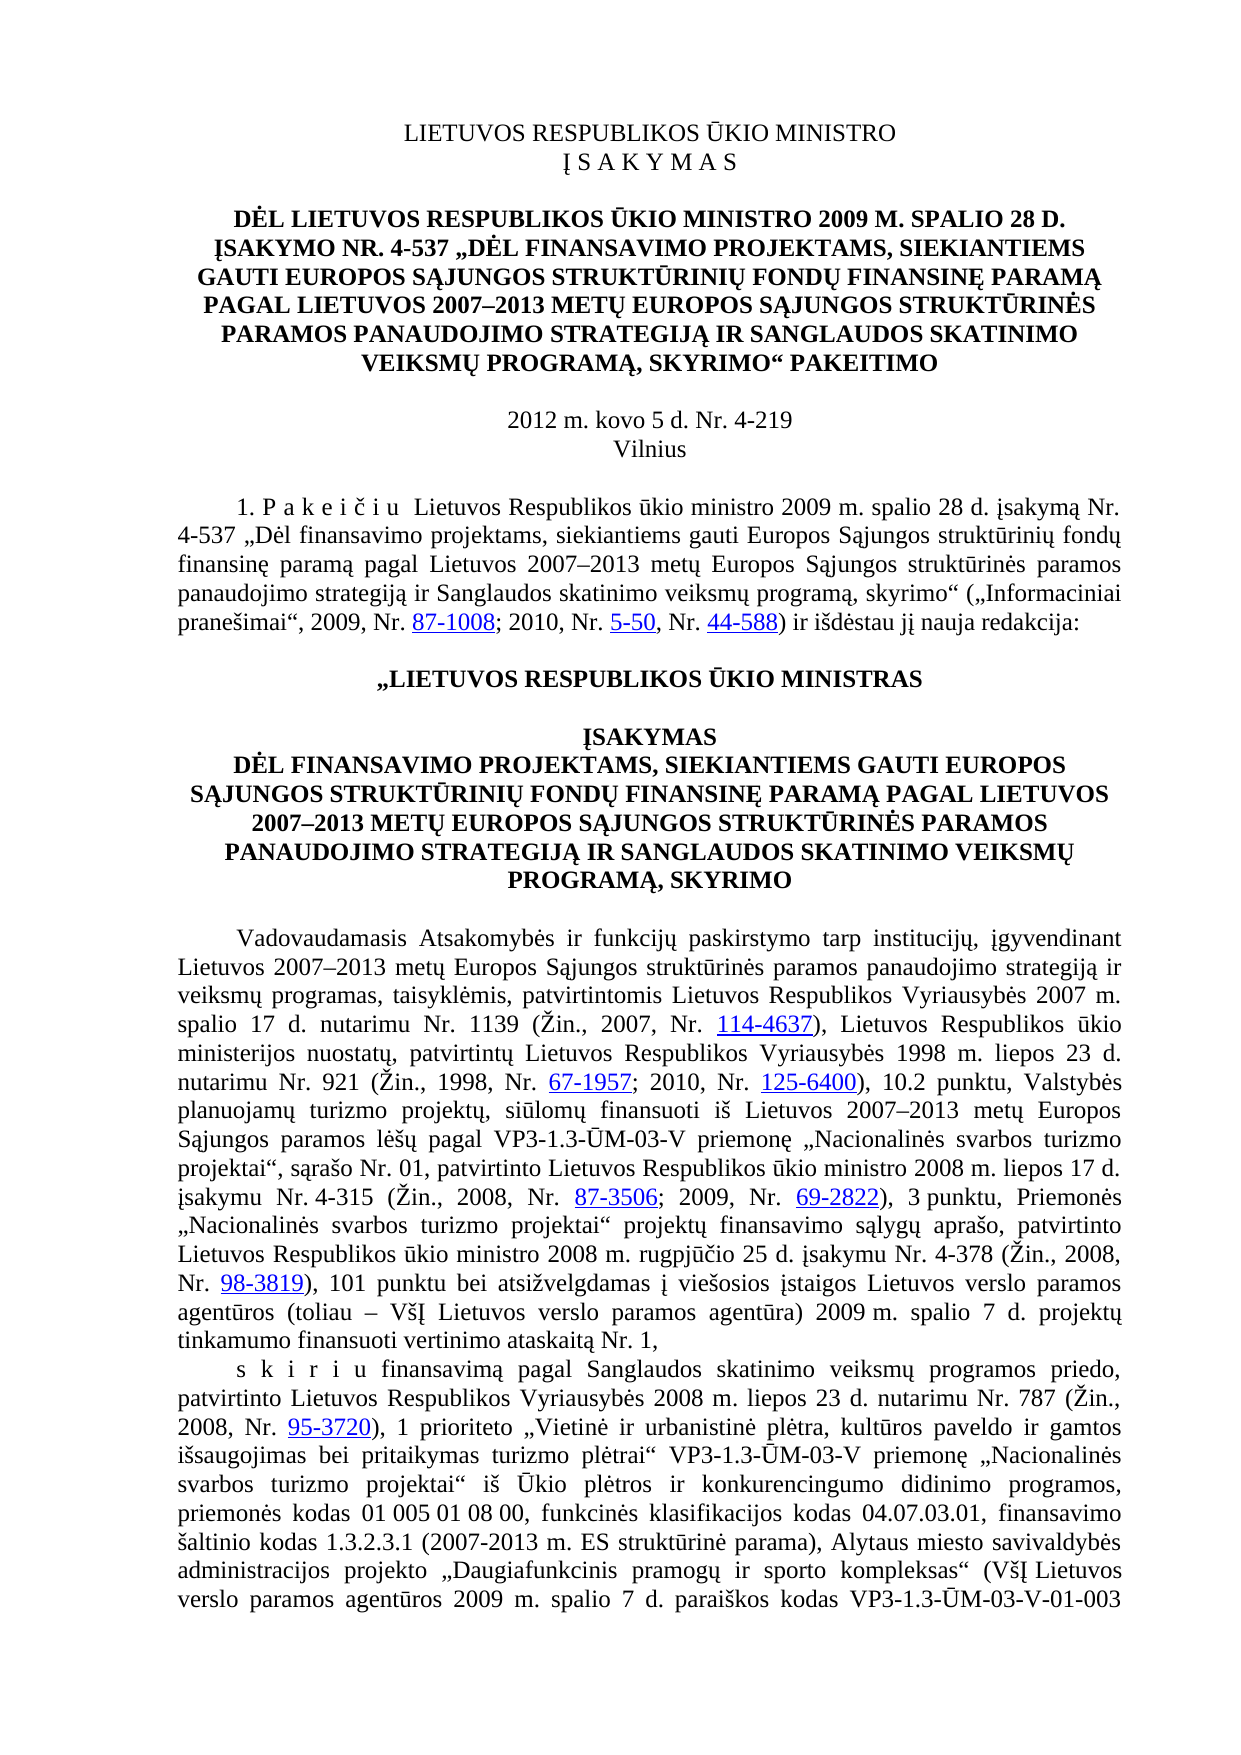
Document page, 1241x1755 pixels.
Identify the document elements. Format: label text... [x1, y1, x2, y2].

text Vadovaudamasis Atsakomybės ir funkcijų paskirstymo tarp institucijų, įgyvendinant Lietuvos 2007–2013 metų Europos Sąjungos struktūrinės paramos panaudojimo strategiją ir veiksmų programas, taisyklėmis, patvirtintomis Lietuvos Respublikos Vyriausybės 2007 m. spalio 17 d. nutarimu Nr. 1139 (Žin., 2007, Nr. 114-4637), Lietuvos Respublikos ūkio ministerijos nuostatų, patvirtintų Lietuvos Respublikos Vyriausybės 1998 m. liepos 23 d. nutarimu Nr. 921 (Žin., 1998, Nr. 67-1957; 2010, Nr. 125-6400), 10.2 punktu, Valstybės planuojamų turizmo projektų, siūlomų finansuoti iš Lietuvos 2007–2013 metų Europos Sąjungos paramos lėšų pagal VP3-1.3-ŪM-03-V priemonę „Nacionalinės svarbos turizmo projektai“, sąrašo Nr. 01, patvirtinto Lietuvos Respublikos ūkio ministro 2008 m. liepos 17 d. įsakymu Nr. 4-315 (Žin., 2008, Nr. 87-3506; 2009, Nr. 69-2822), 3 punktu, Priemonės „Nacionalinės svarbos turizmo projektai“ projektų finansavimo sąlygų aprašo, patvirtinto Lietuvos Respublikos ūkio ministro 2008 m. rugpjūčio 25 d. įsakymu Nr. 4-378 (Žin., 2008, Nr. 98-3819), 101 punktu bei atsižvelgdamas į viešosios įstaigos Lietuvos verslo paramos agentūros (toliau – VšĮ Lietuvos verslo paramos agentūra) 2009 m. spalio 7 d. projektų tinkamumo finansuoti vertinimo ataskaitą Nr. 1, [177, 923, 1122, 1354]
text s k i r i u finansavimą pagal Sanglaudos skatinimo veiksmų programos priedo, patvirtinto Lietuvos Respublikos Vyriausybės 2008 m. liepos 23 d. nutarimu Nr. 787 (Žin., 2008, Nr. 95-3720), 1 prioriteto „Vietinė ir urbanistinė plėtra, kultūros paveldo ir gamtos išsaugojimas bei pritaikymas turizmo plėtrai“ VP3-1.3-ŪM-03-V priemonę „Nacionalinės svarbos turizmo projektai“ iš Ūkio plėtros ir konkurencingumo didinimo programos, priemonės kodas 01 005 01 08 00, funkcinės klasifikacijos kodas 04.07.03.01, finansavimo šaltinio kodas 1.3.2.3.1 (2007-2013 m. ES struktūrinė parama), Alytaus miesto savivaldybės administracijos projekto „Daugiafunkcinis pramogų ir sporto kompleksas“ (VšĮ Lietuvos verslo paramos agentūros 2009 m. spalio 7 d. paraiškos kodas VP3-1.3-ŪM-03-V-01-003 [177, 1354, 1122, 1613]
text DĖL LIETUVOS RESPUBLIKOS ūkio ministro 2009 m. spalio 28 d. įsakymo nr. 4-537 „dėl finansavimo projektams, siekiantiems gauti europos sąjungos struktūrinių fondų finansinę paramą PAGAL LIETUVOS 2007–2013 METŲ eUROPOS SĄJUNGOS STRUKTŪRINĖS PARAMOS PANAUDOJIMO STRATEGIJĄ IR sanglaudos skatinimo veiksmų PROGRAMĄ, SKYRIMO“ pakeitimo [177, 204, 1122, 377]
text LIETUVOS RESPUBLIKOS ŪKIO MINISTRO [177, 118, 1122, 147]
text į s a k y m a s [177, 147, 1122, 176]
text 2012 m. kovo 5 d. Nr. 4-219 [177, 406, 1122, 434]
text Vilnius [177, 434, 1122, 463]
text ĮSAKYMAS [177, 722, 1122, 751]
text 1. P a k e i č i u Lietuvos Respublikos ūkio ministro 2009 m. spalio 28 d. įsakymą Nr. 4-537 „Dėl finansavimo projektams, siekiantiems gauti Europos Sąjungos struktūrinių fondų finansinę paramą pagal Lietuvos 2007–2013 metų Europos Sąjungos struktūrinės paramos panaudojimo strategiją ir Sanglaudos skatinimo veiksmų programą, skyrimo“ („Informaciniai pranešimai“, 2009, Nr. 87-1008; 2010, Nr. 5-50, Nr. 44-588) ir išdėstau jį nauja redakcija: [177, 492, 1122, 636]
text „LIETUVOS RESPUBLIKOS ŪKIO MINISTRAS [177, 664, 1122, 693]
text DĖL FINANSAVIMO PROJEKTAMS, SIEKIANTIEMS GAUTI EUROPOS SĄJUNGOS STRUKTŪRINIŲ FONDŲ FINANSINĘ PARAMĄ PAGAL LIETUVOS 2007–2013 METŲ EUROPOS SĄJUNGOS STRUKTŪRINĖS PARAMOS PANAUDOJIMO STRATEGIJĄ IR SANGLAUDOS SKATINIMO VEIKSMŲ PROGRAMĄ, SKYRIMO [177, 751, 1122, 894]
